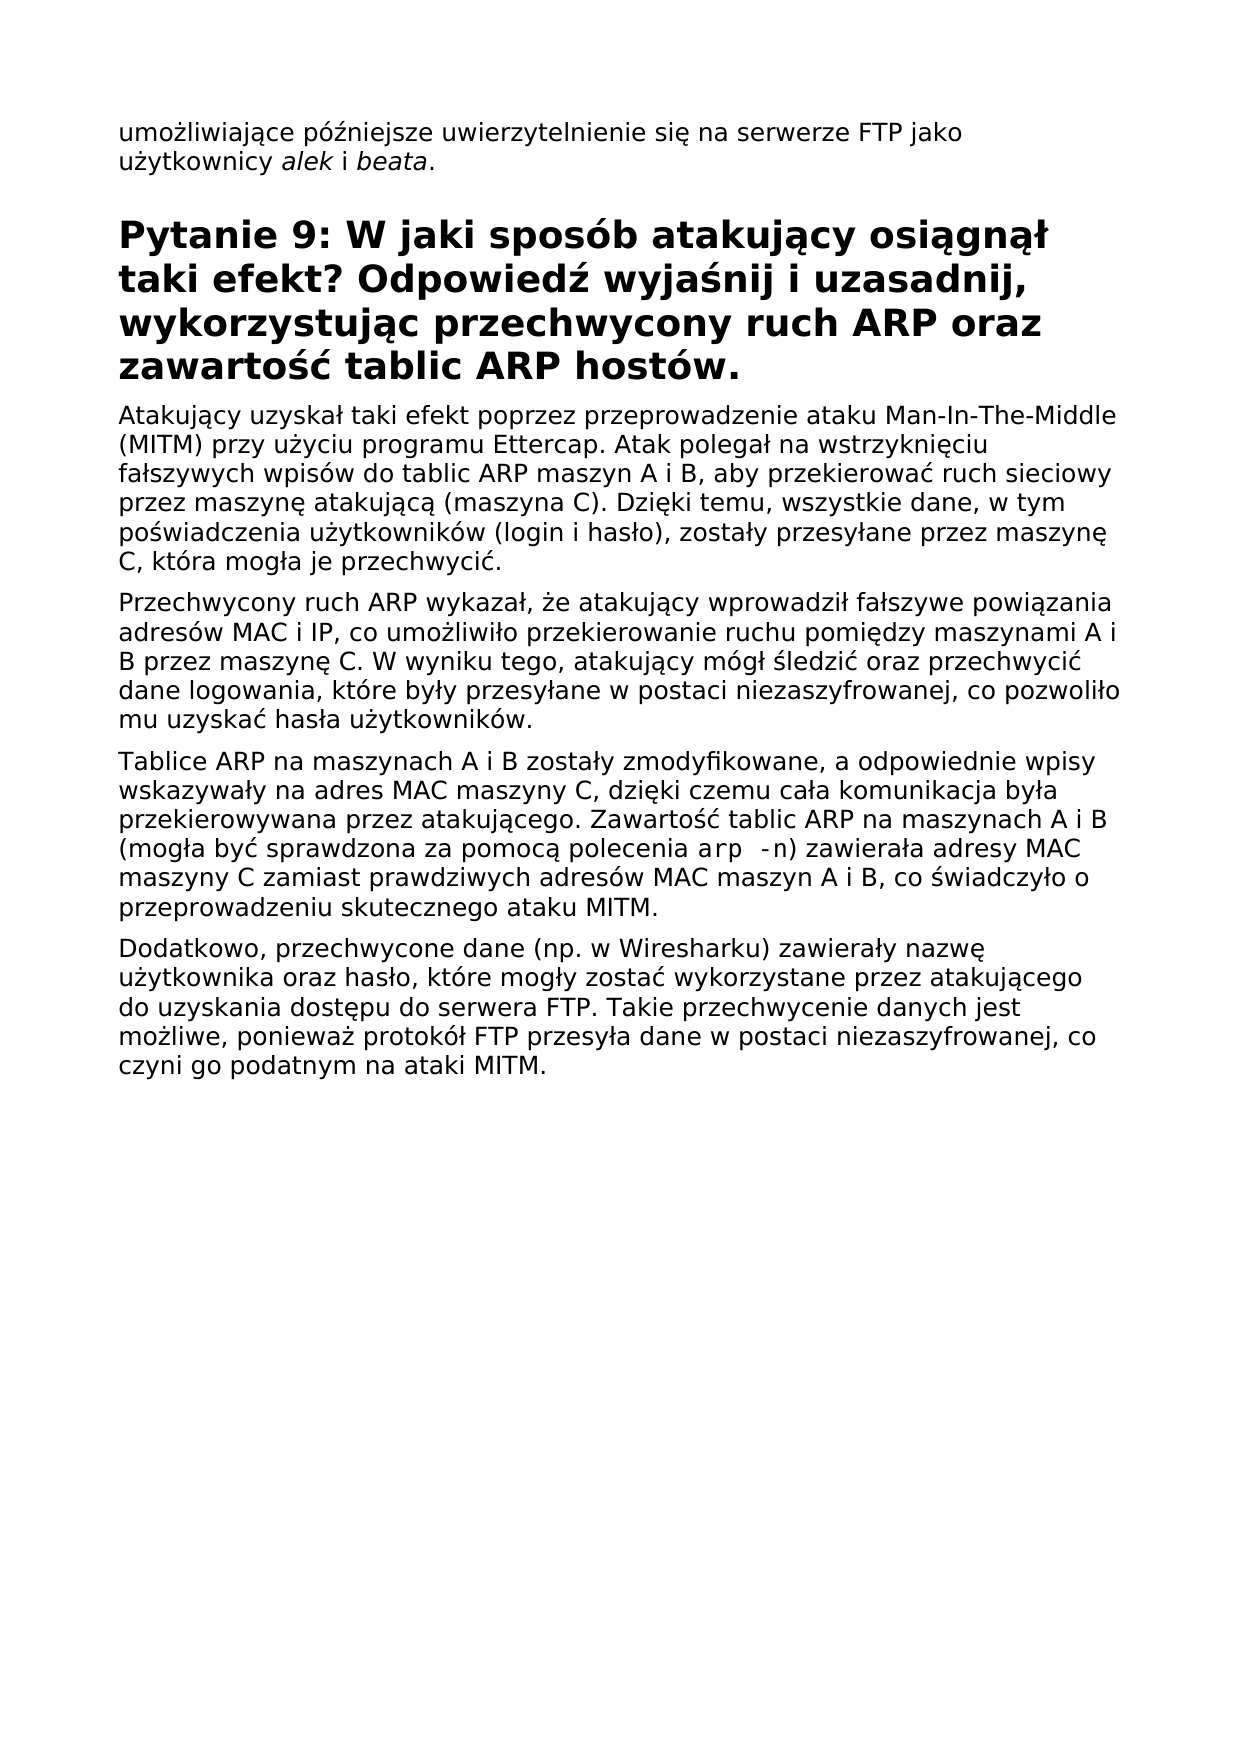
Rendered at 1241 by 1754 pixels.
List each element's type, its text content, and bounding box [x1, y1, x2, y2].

text Dodatkowo, przechwycone dane (np. w Wiresharku) zawierały nazwę użytkownika oraz hasło, które mogły zostać wykorzystane przez atakującego do uzyskania dostępu do serwera FTP. Takie przechwycenie danych jest możliwe, ponieważ protokół FTP przesyła dane w postaci niezaszyfrowanej, co czyni go podatnym na ataki MITM. [118, 934, 1122, 1080]
text Atakujący uzyskał taki efekt poprzez przeprowadzenie ataku Man-In-The-Middle (MITM) przy użyciu programu Ettercap. Atak polegał na wstrzyknięciu fałszywych wpisów do tablic ARP maszyn A i B, aby przekierować ruch sieciowy przez maszynę atakującą (maszyna C). Dzięki temu, wszystkie dane, w tym poświadczenia użytkowników (login i hasło), zostały przesyłane przez maszynę C, która mogła je przechwycić. [118, 401, 1122, 576]
text Tablice ARP na maszynach A i B zostały zmodyfikowane, a odpowiednie wpisy wskazywały na adres MAC maszyny C, dzięki czemu cała komunikacja była przekierowywana przez atakującego. Zawartość tablic ARP na maszynach A i B (mogła być sprawdzona za pomocą polecenia arp -n) zawierała adresy MAC maszyny C zamiast prawdziwych adresów MAC maszyn A i B, co świadczyło o przeprowadzeniu skutecznego ataku MITM. [118, 747, 1122, 922]
subtitle Pytanie 9: W jaki sposób atakujący osiągnął taki efekt? Odpowiedź wyjaśnij i uzasadnij, wykorzystując przechwycony ruch ARP oraz zawartość tablic ARP hostów. [118, 214, 1122, 388]
text Przechwycony ruch ARP wykazał, że atakujący wprowadził fałszywe powiązania adresów MAC i IP, co umożliwiło przekierowanie ruchu pomiędzy maszynami A i B przez maszynę C. W wyniku tego, atakujący mógł śledzić oraz przechwycić dane logowania, które były przesyłane w postaci niezaszyfrowanej, co pozwoliło mu uzyskać hasła użytkowników. [118, 588, 1122, 734]
text umożliwiające późniejsze uwierzytelnienie się na serwerze FTP jako użytkownicy alek i beata. [118, 118, 1122, 176]
